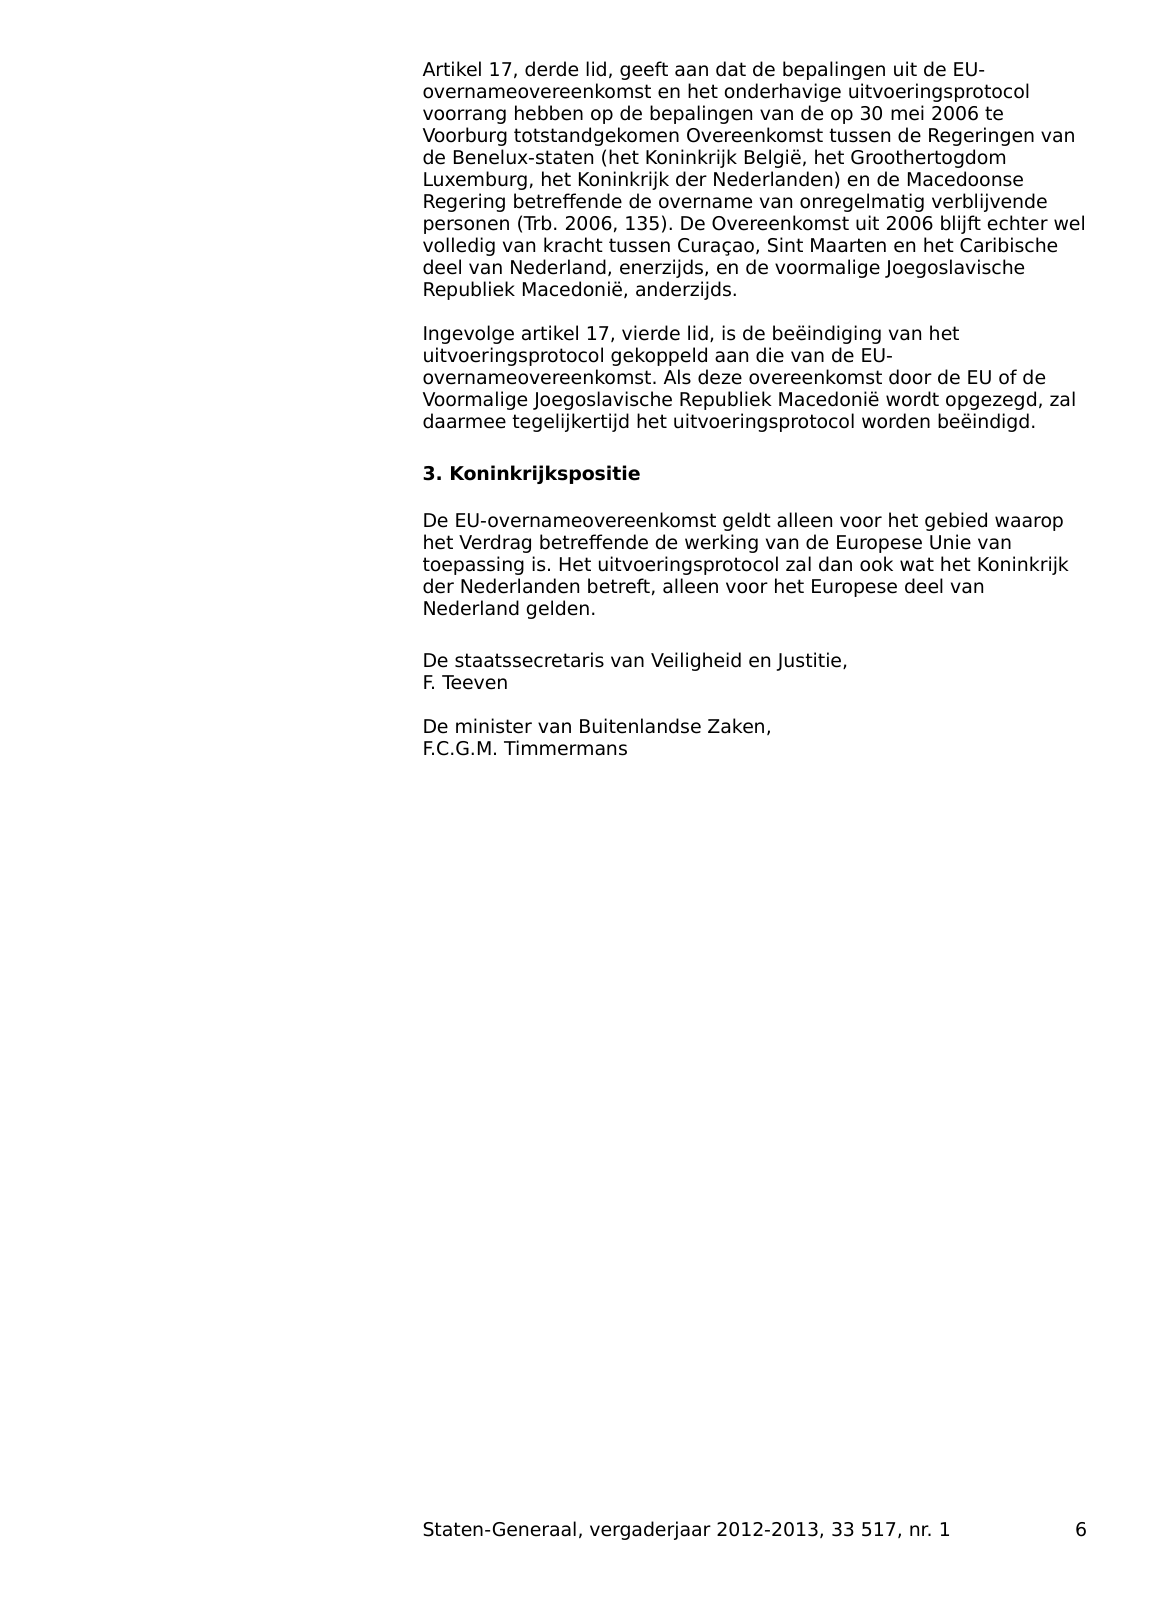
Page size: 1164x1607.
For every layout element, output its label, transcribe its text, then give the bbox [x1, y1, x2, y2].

text De EU-overnameovereenkomst geldt alleen voor het gebied waarop het Verdrag betreffende de werking van de Europese Unie van toepassing is. Het uitvoeringsprotocol zal dan ook wat het Koninkrijk der Nederlanden betreft, alleen voor het Europese deel van Nederland gelden. [422, 510, 1087, 620]
subtitle 3. Koninkrijkspositie [422, 463, 1087, 485]
text De staatssecretaris van Veiligheid en Justitie, F. Teeven [422, 650, 1087, 694]
text Artikel 17, derde lid, geeft aan dat de bepalingen uit de EU-overnameovereenkomst en het onderhavige uitvoeringsprotocol voorrang hebben op de bepalingen van de op 30 mei 2006 te Voorburg totstandgekomen Overeenkomst tussen de Regeringen van de Benelux-staten (het Koninkrijk België, het Groothertogdom Luxemburg, het Koninkrijk der Nederlanden) en de Macedoonse Regering betreffende de overname van onregelmatig verblijvende personen (Trb. 2006, 135). De Overeenkomst uit 2006 blijft echter wel volledig van kracht tussen Curaçao, Sint Maarten en het Caribische deel van Nederland, enerzijds, en de voormalige Joegoslavische Republiek Macedonië, anderzijds. [422, 59, 1087, 301]
text Ingevolge artikel 17, vierde lid, is de beëindiging van het uitvoeringsprotocol gekoppeld aan die van de EU-overnameovereenkomst. Als deze overeenkomst door de EU of de Voormalige Joegoslavische Republiek Macedonië wordt opgezegd, zal daarmee tegelijkertijd het uitvoeringsprotocol worden beëindigd. [422, 323, 1087, 433]
text De minister van Buitenlandse Zaken, F.C.G.M. Timmermans [422, 716, 1087, 760]
